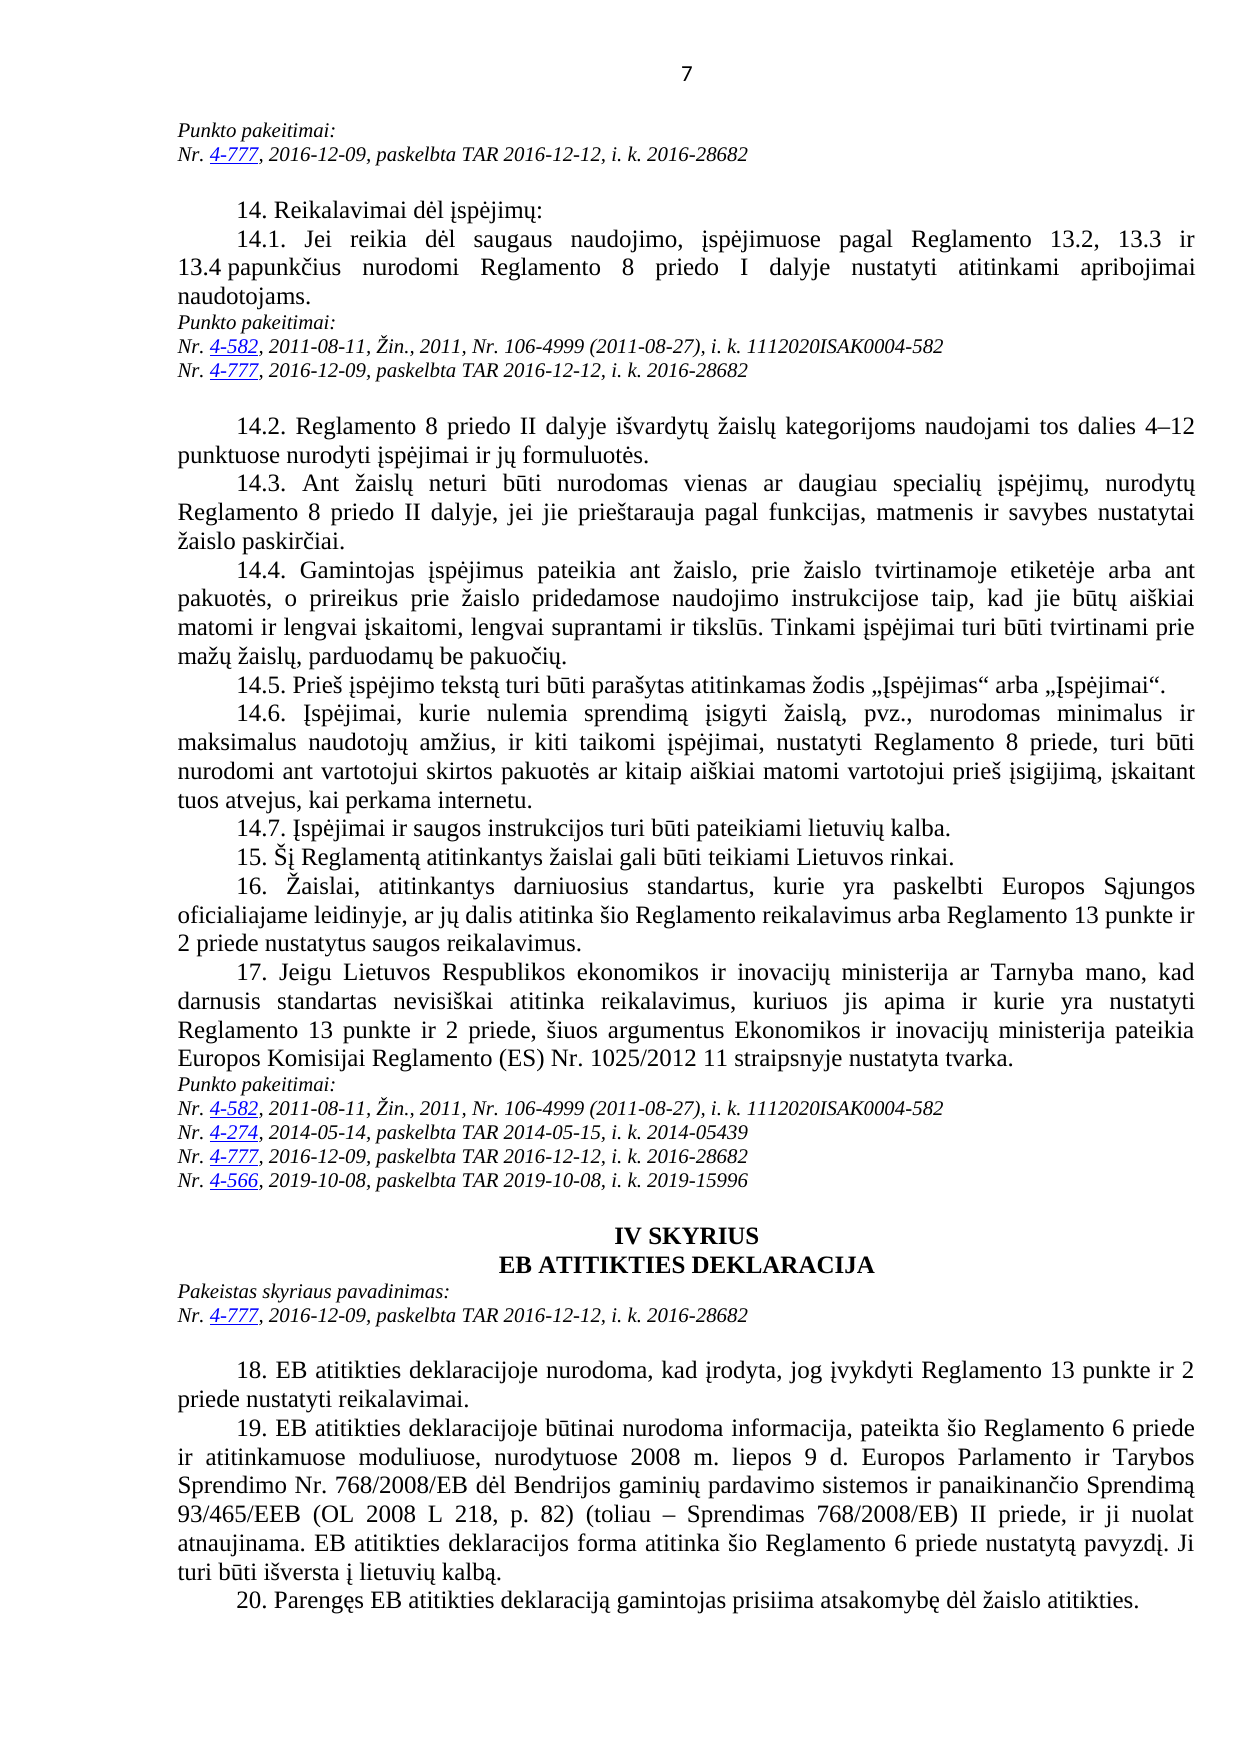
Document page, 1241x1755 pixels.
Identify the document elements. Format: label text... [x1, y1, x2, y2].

text 14.2. Reglamento 8 priedo II dalyje išvardytų žaislų kategorijoms naudojami tos dalies 4–12 punktuose nurodyti įspėjimai ir jų formuluotės. [177, 411, 1196, 468]
text Nr. 4-566, 2019-10-08, paskelbta TAR 2019-10-08, i. k. 2019-15996 [177, 1168, 1196, 1192]
text 14.7. Įspėjimai ir saugos instrukcijos turi būti pateikiami lietuvių kalba. [177, 813, 1196, 842]
text Pakeistas skyriaus pavadinimas: [177, 1279, 1196, 1303]
text 14.5. Prieš įspėjimo tekstą turi būti parašytas atitinkamas žodis „Įspėjimas“ arba „Įspėjimai“. [177, 670, 1196, 698]
text Nr. 4-582, 2011-08-11, Žin., 2011, Nr. 106-4999 (2011-08-27), i. k. 1112020ISAK0004-582 [177, 334, 1196, 358]
text 14.1. Jei reikia dėl saugaus naudojimo, įspėjimuose pagal Reglamento 13.2, 13.3 ir 13.4 papunkčius nurodomi Reglamento 8 priedo I dalyje nustatyti atitinkami apribojimai naudotojams. [177, 224, 1196, 310]
text 15. Šį Reglamentą atitinkantys žaislai gali būti teikiami Lietuvos rinkai. [177, 842, 1196, 871]
text Punkto pakeitimai: [177, 310, 1196, 334]
text 19. EB atitikties deklaracijoje būtinai nurodoma informacija, pateikta šio Reglamento 6 priede ir atitinkamuose moduliuose, nurodytuose 2008 m. liepos 9 d. Europos Parlamento ir Tarybos Sprendimo Nr. 768/2008/EB dėl Bendrijos gaminių pardavimo sistemos ir panaikinančio Sprendimą 93/465/EEB (OL 2008 L 218, p. 82) (toliau – Sprendimas 768/2008/EB) II priede, ir ji nuolat atnaujinama. EB atitikties deklaracijos forma atitinka šio Reglamento 6 priede nustatytą pavyzdį. Ji turi būti išversta į lietuvių kalbą. [177, 1413, 1196, 1586]
text 18. EB atitikties deklaracijoje nurodoma, kad įrodyta, jog įvykdyti Reglamento 13 punkte ir 2 priede nustatyti reikalavimai. [177, 1356, 1196, 1413]
text Nr. 4-777, 2016-12-09, paskelbta TAR 2016-12-12, i. k. 2016-28682 [177, 142, 1196, 166]
text 14.6. Įspėjimai, kurie nulemia sprendimą įsigyti žaislą, pvz., nurodomas minimalus ir maksimalus naudotojų amžius, ir kiti taikomi įspėjimai, nustatyti Reglamento 8 priede, turi būti nurodomi ant vartotojui skirtos pakuotės ar kitaip aiškiai matomi vartotojui prieš įsigijimą, įskaitant tuos atvejus, kai perkama internetu. [177, 698, 1196, 813]
text Nr. 4-777, 2016-12-09, paskelbta TAR 2016-12-12, i. k. 2016-28682 [177, 1303, 1196, 1327]
text 17. Jeigu Lietuvos Respublikos ekonomikos ir inovacijų ministerija ar Tarnyba mano, kad darnusis standartas nevisiškai atitinka reikalavimus, kuriuos jis apima ir kurie yra nustatyti Reglamento 13 punkte ir 2 priede, šiuos argumentus Ekonomikos ir inovacijų ministerija pateikia Europos Komisijai Reglamento (ES) Nr. 1025/2012 11 straipsnyje nustatyta tvarka. [177, 957, 1196, 1072]
text EB ATITIKTIES DEKLARACIJA [177, 1250, 1196, 1279]
text 16. Žaislai, atitinkantys darniuosius standartus, kurie yra paskelbti Europos Sąjungos oficialiajame leidinyje, ar jų dalis atitinka šio Reglamento reikalavimus arba Reglamento 13 punkte ir 2 priede nustatytus saugos reikalavimus. [177, 871, 1196, 957]
text Nr. 4-582, 2011-08-11, Žin., 2011, Nr. 106-4999 (2011-08-27), i. k. 1112020ISAK0004-582 [177, 1096, 1196, 1120]
text Nr. 4-777, 2016-12-09, paskelbta TAR 2016-12-12, i. k. 2016-28682 [177, 358, 1196, 382]
text IV SKYRIUS [177, 1221, 1196, 1250]
text 14.3. Ant žaislų neturi būti nurodomas vienas ar daugiau specialių įspėjimų, nurodytų Reglamento 8 priedo II dalyje, jei jie prieštarauja pagal funkcijas, matmenis ir savybes nustatytai žaislo paskirčiai. [177, 468, 1196, 555]
text Nr. 4-777, 2016-12-09, paskelbta TAR 2016-12-12, i. k. 2016-28682 [177, 1144, 1196, 1168]
text 14. Reikalavimai dėl įspėjimų: [177, 195, 1196, 224]
text Punkto pakeitimai: [177, 118, 1196, 142]
text Nr. 4-274, 2014-05-14, paskelbta TAR 2014-05-15, i. k. 2014-05439 [177, 1120, 1196, 1144]
text 14.4. Gamintojas įspėjimus pateikia ant žaislo, prie žaislo tvirtinamoje etiketėje arba ant pakuotės, o prireikus prie žaislo pridedamose naudojimo instrukcijose taip, kad jie būtų aiškiai matomi ir lengvai įskaitomi, lengvai suprantami ir tikslūs. Tinkami įspėjimai turi būti tvirtinami prie mažų žaislų, parduodamų be pakuočių. [177, 555, 1196, 670]
text 20. Parengęs EB atitikties deklaraciją gamintojas prisiima atsakomybę dėl žaislo atitikties. [177, 1586, 1196, 1614]
text Punkto pakeitimai: [177, 1072, 1196, 1096]
